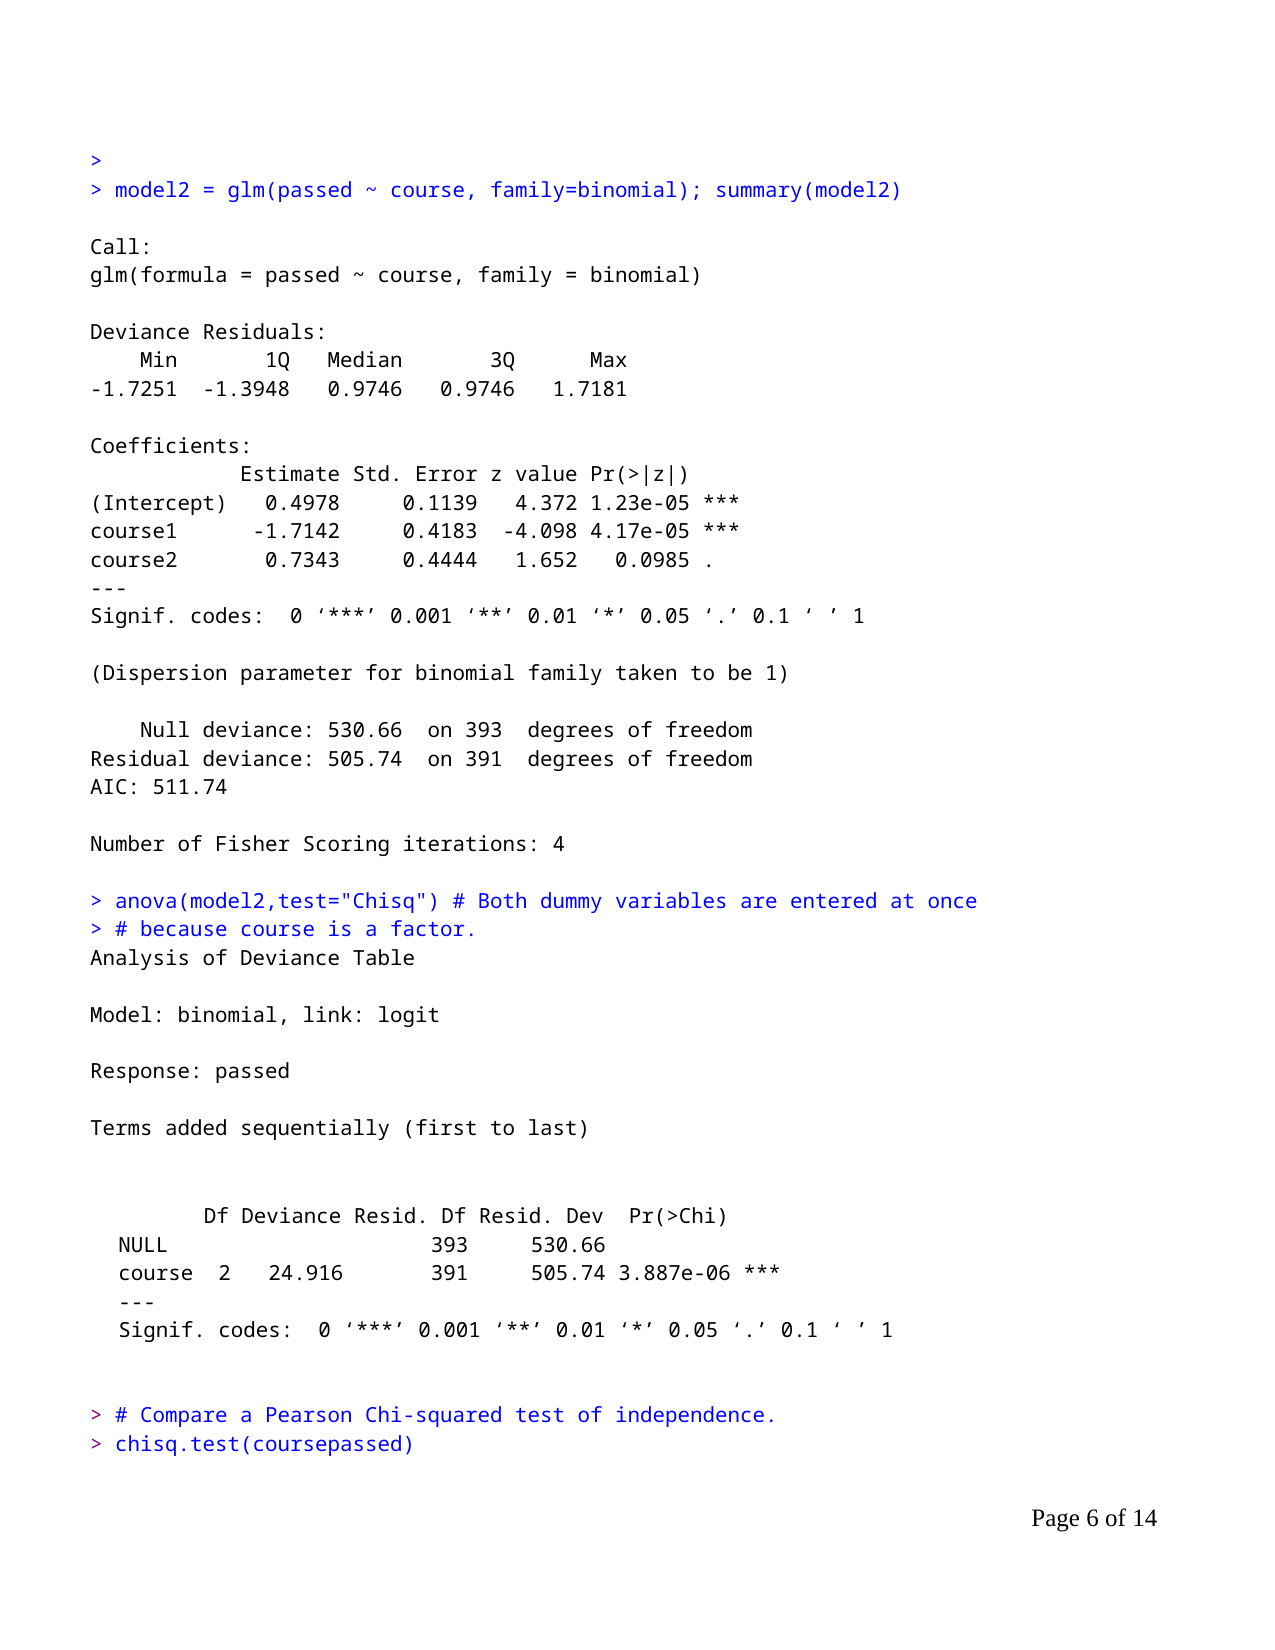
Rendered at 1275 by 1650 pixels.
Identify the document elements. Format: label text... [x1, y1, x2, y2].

text > [90, 147, 1182, 175]
text course2 0.7343 0.4444 1.652 0.0985 . [90, 545, 1182, 573]
text Signif. codes: 0 ‘***’ 0.001 ‘**’ 0.01 ‘*’ 0.05 ‘.’ 0.1 ‘ ’ 1 [90, 602, 1182, 630]
text Response: passed [90, 1057, 1182, 1085]
text > model2 = glm(passed ~ course, family=binomial); summary(model2) [90, 175, 1182, 203]
text glm(formula = passed ~ course, family = binomial) [90, 260, 1182, 289]
text course1 -1.7142 0.4183 -4.098 4.17e-05 *** [90, 516, 1182, 545]
text -1.7251 -1.3948 0.9746 0.9746 1.7181 [90, 374, 1182, 402]
text Deviance Residuals: [90, 317, 1182, 346]
text (Dispersion parameter for binomial family taken to be 1) [90, 658, 1182, 687]
text Call: [90, 232, 1182, 260]
text > chisq.test(coursepassed) [90, 1429, 1182, 1457]
text Analysis of Deviance Table [90, 943, 1182, 971]
text Min 1Q Median 3Q Max [90, 346, 1182, 374]
text Residual deviance: 505.74 on 391 degrees of freedom [90, 744, 1182, 772]
text course 2 24.916 391 505.74 3.887e-06 *** [118, 1258, 1157, 1287]
text --- [118, 1287, 1157, 1315]
text Model: binomial, link: logit [90, 1000, 1182, 1028]
text Estimate Std. Error z value Pr(>|z|) [90, 459, 1182, 488]
text AIC: 511.74 [90, 772, 1182, 801]
text Null deviance: 530.66 on 393 degrees of freedom [90, 715, 1182, 744]
text > anova(model2,test="Chisq") # Both dummy variables are entered at once [90, 886, 1182, 914]
text > # because course is a factor. [90, 914, 1182, 943]
text --- [90, 573, 1182, 602]
text Coefficients: [90, 431, 1182, 459]
text NULL 393 530.66 [118, 1230, 1157, 1258]
text (Intercept) 0.4978 0.1139 4.372 1.23e-05 *** [90, 488, 1182, 516]
text > # Compare a Pearson Chi-squared test of independence. [90, 1401, 1182, 1429]
text Number of Fisher Scoring iterations: 4 [90, 829, 1182, 857]
text Terms added sequentially (first to last) [90, 1113, 1182, 1142]
text Signif. codes: 0 ‘***’ 0.001 ‘**’ 0.01 ‘*’ 0.05 ‘.’ 0.1 ‘ ’ 1 [118, 1315, 1157, 1344]
text Df Deviance Resid. Df Resid. Dev Pr(>Chi) [90, 1199, 1182, 1230]
